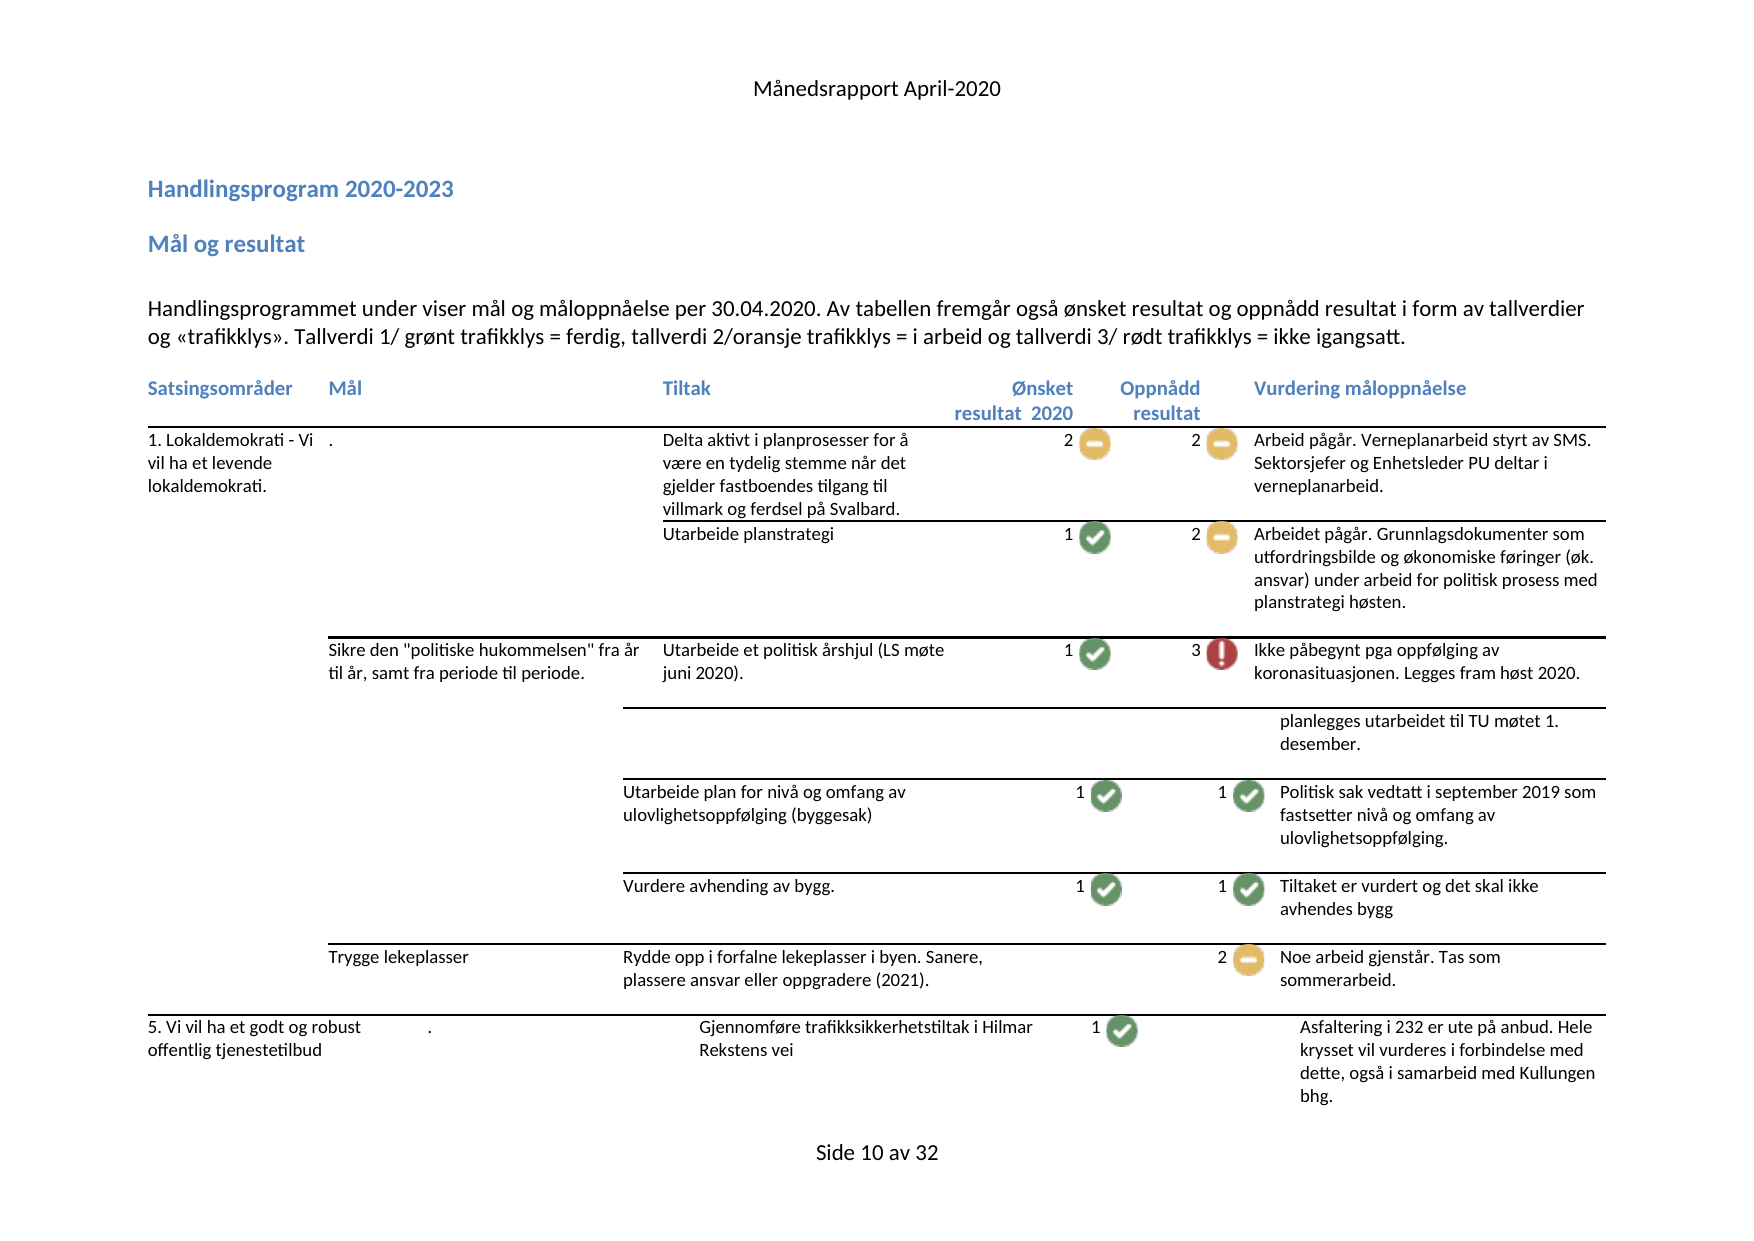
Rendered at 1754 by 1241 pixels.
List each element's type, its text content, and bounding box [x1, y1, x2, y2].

table_cell 2 [1155, 945, 1233, 1013]
table_cell 1 [996, 874, 1091, 943]
table_cell [148, 872, 328, 943]
table_cell Trygge lekeplasser [328, 945, 623, 1013]
table_cell [1091, 709, 1155, 778]
picture [1079, 521, 1111, 554]
table_cell . [328, 428, 663, 520]
table_cell [1254, 1016, 1300, 1107]
table_cell Vurdering måloppnåelse [1254, 375, 1606, 426]
table_cell 1. Lokaldemokrati - Vi vil ha et levende lokaldemokrati. [148, 428, 328, 520]
table_cell [1233, 780, 1280, 872]
table_cell 1 [954, 522, 1079, 636]
table_cell [148, 943, 328, 1013]
table_cell . [427, 1016, 699, 1107]
table_cell Utarbeide et politisk årshjul (LS møte juni 2020). [663, 639, 954, 707]
picture [1206, 428, 1238, 460]
table_cell 1 [1054, 1016, 1106, 1107]
table_cell Asfaltering i 232 er ute på anbud. Hele krysset vil vurderes i forbindelse med dette, også i samarbeid med Kullungen bhg. [1300, 1016, 1606, 1107]
picture [1079, 638, 1111, 670]
picture [1090, 780, 1122, 812]
table_cell planlegges utarbeidet til TU møtet 1. desember. [1280, 709, 1606, 778]
table_cell [1207, 639, 1254, 707]
table_cell Satsingsområder [148, 375, 328, 426]
table_cell Utarbeide plan for nivå og omfang av ulovlighetsoppfølging (byggesak) [623, 780, 996, 872]
table_cell 2 [954, 428, 1079, 520]
table_cell 5. Vi vil ha et godt og robust offentlig tjenestetilbud [148, 1016, 427, 1107]
table_cell Mål [328, 375, 663, 426]
table_cell Arbeid pågår. Verneplanarbeid styrt av SMS. Sektorsjefer og Enhetsleder PU deltar i verneplanarbeid. [1254, 428, 1606, 520]
table_cell 1 [1155, 874, 1233, 943]
table_cell 3 [1117, 639, 1207, 707]
table_cell Tiltak [663, 375, 954, 426]
table_cell Tiltaket er vurdert og det skal ikke avhendes bygg [1280, 874, 1606, 943]
table_cell [1091, 874, 1155, 943]
table_cell [148, 520, 328, 636]
table_cell 1 [954, 639, 1079, 707]
table_cell Noe arbeid gjenstår. Tas som sommerarbeid. [1280, 945, 1606, 1013]
table_cell [1079, 522, 1117, 636]
table_cell Utarbeide planstrategi [663, 522, 954, 636]
table_cell [148, 707, 328, 778]
picture [1233, 944, 1265, 976]
picture [1106, 1015, 1138, 1047]
table_cell [1091, 780, 1155, 872]
table_cell [996, 945, 1091, 1013]
table_cell [996, 709, 1091, 778]
table_cell [148, 636, 328, 707]
table_cell [148, 778, 328, 872]
table_cell [328, 520, 663, 636]
table_cell Sikre den "politiske hukommelsen" fra år til år, samt fra periode til periode. [328, 639, 663, 707]
table_cell [1091, 945, 1155, 1013]
table_cell [1233, 874, 1280, 943]
table_cell [328, 707, 623, 778]
table_cell Rydde opp i forfalne lekeplasser i byen. Sanere, plassere ansvar eller oppgradere (2021). [623, 945, 996, 1013]
table_cell [1079, 428, 1117, 520]
table_cell [1155, 709, 1233, 778]
table_cell [1207, 428, 1254, 520]
table_cell [1106, 1016, 1168, 1107]
table_cell 2 [1117, 522, 1207, 636]
table_cell Ønsket resultat 2020 [954, 375, 1079, 426]
table_cell [328, 872, 623, 943]
picture [1079, 428, 1111, 460]
table_cell Oppnådd resultat [1117, 375, 1207, 426]
table_cell [1168, 1016, 1254, 1107]
table_cell 2 [1117, 428, 1207, 520]
table_cell Gjennomføre trafikksikkerhetstiltak i Hilmar Rekstens vei [699, 1016, 1053, 1107]
table_cell Politisk sak vedtatt i september 2019 som fastsetter nivå og omfang av ulovlighetsoppfølging. [1280, 780, 1606, 872]
table_cell Vurdere avhending av bygg. [623, 874, 996, 943]
picture [1090, 873, 1122, 906]
table_cell Delta aktivt i planprosesser for å være en tydelig stemme når det gjelder fastboendes tilgang til villmark og ferdsel på Svalbard. [663, 428, 954, 520]
table_cell [623, 709, 996, 778]
table_cell [328, 778, 623, 872]
table_cell [1079, 375, 1117, 426]
picture [1206, 638, 1238, 670]
table_cell 1 [1155, 780, 1233, 872]
picture [1206, 521, 1238, 554]
table_cell Arbeidet pågår. Grunnlagsdokumenter som utfordringsbilde og økonomiske føringer (øk. ansvar) under arbeid for politisk prosess med planstrategi høsten. [1254, 522, 1606, 636]
table_cell [1233, 709, 1280, 778]
table_cell Ikke påbegynt pga oppfølging av koronasituasjonen. Legges fram høst 2020. [1254, 639, 1606, 707]
table_cell [1233, 945, 1280, 1013]
picture [1233, 780, 1265, 812]
table_cell [1207, 522, 1254, 636]
table_cell 1 [996, 780, 1091, 872]
picture [1233, 873, 1265, 906]
table_header Handlingsprogram 2020-2023 Mål og resultat Handlingsprogrammet under viser mål og måloppnåelse per 30.04.2020. Av tabellen fremgår også ønsket resultat og oppnådd resultat i form av tallverdier og «trafikklys». Tallverdi 1/ grønt trafikklys = ferdig, tallverdi 2/oransje trafikklys = i arbeid og tallverdi 3/ rødt trafikklys = ikke igangsatt. [148, 148, 1606, 375]
table_cell [1207, 375, 1254, 426]
table_cell [1079, 639, 1117, 707]
